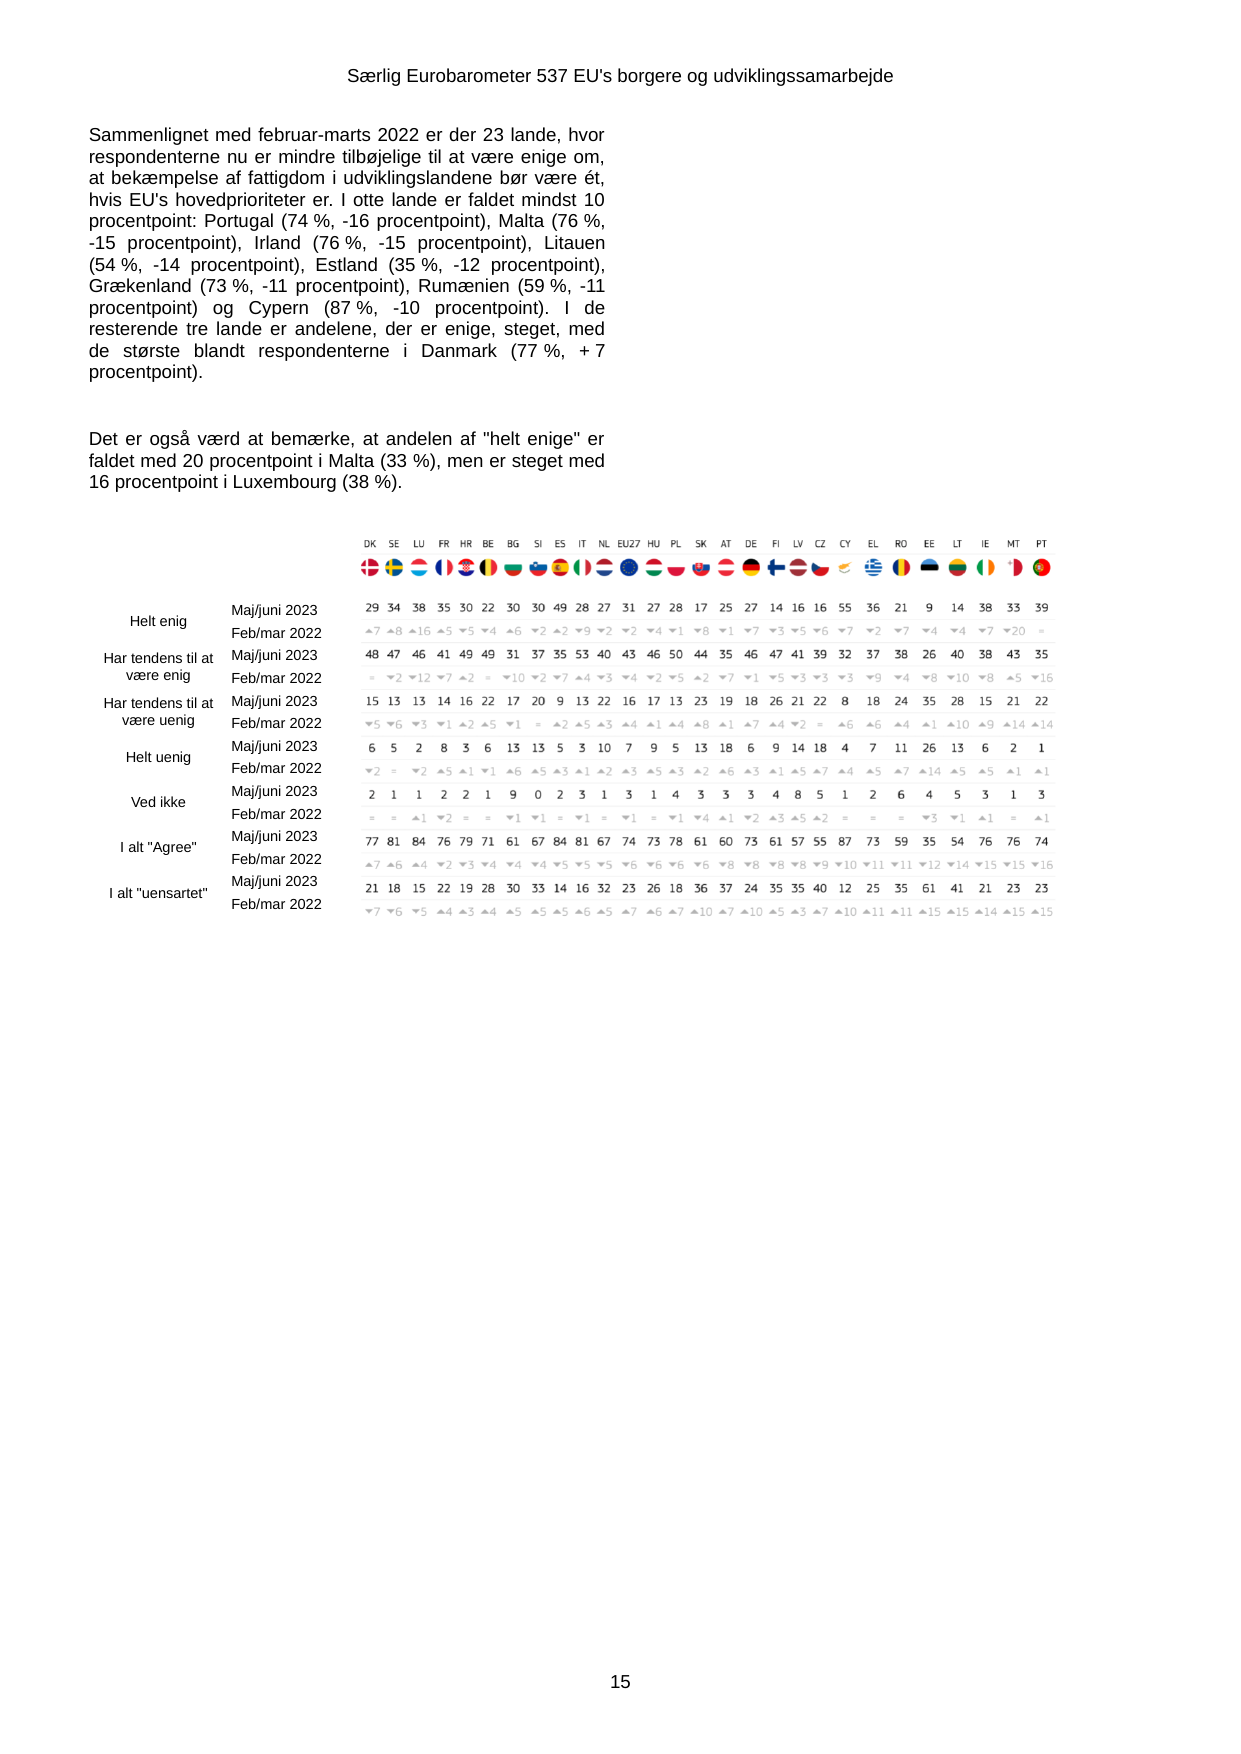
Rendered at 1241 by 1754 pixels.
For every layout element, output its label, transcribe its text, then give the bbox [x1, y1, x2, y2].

table_cell I alt "Agree" [89, 825, 228, 870]
table_cell Maj/juni 2023 [228, 689, 361, 712]
picture [361, 532, 1056, 925]
table_cell Feb/mar 2022 [228, 757, 361, 780]
table_cell Maj/juni 2023 [228, 780, 361, 802]
table_cell Maj/juni 2023 [228, 870, 361, 893]
table_cell Maj/juni 2023 [228, 735, 361, 757]
table_cell Helt uenig [89, 735, 228, 780]
text Det er også værd at bemærke, at andelen af "helt enige" er faldet med 20 procentpoint i Malta (33 %), men er steget med 16 procentpoint i Luxembourg (38 %). [88, 428, 605, 493]
table_cell Feb/mar 2022 [228, 712, 361, 734]
table_cell Feb/mar 2022 [228, 893, 361, 915]
table_cell Feb/mar 2022 [228, 803, 361, 825]
table_header Helt enig [89, 599, 228, 644]
table_cell Maj/juni 2023 [228, 644, 361, 667]
table_cell Feb/mar 2022 [228, 848, 361, 870]
table_cell Maj/juni 2023 [228, 825, 361, 848]
table_cell Ved ikke [89, 780, 228, 825]
table_cell Har tendens til at være enig [89, 644, 228, 689]
text Sammenlignet med februar-marts 2022 er der 23 lande, hvor respondenterne nu er mindre tilbøjelige til at være enige om, at bekæmpelse af fattigdom i udviklingslandene bør være ét, hvis EU's hovedprioriteter er. I otte lande er faldet mindst 10 procentpoint: Portugal (74 %, -16 procentpoint), Malta (76 %, -15 procentpoint), Irland (76 %, -15 procentpoint), Litauen (54 %, -14 procentpoint), Estland (35 %, -12 procentpoint), Grækenland (73 %, -11 procentpoint), Rumænien (59 %, -11 procentpoint) og Cypern (87 %, -10 procentpoint). I de resterende tre lande er andelene, der er enige, steget, med de største blandt respondenterne i Danmark (77 %, + 7 procentpoint). [88, 124, 605, 383]
table_header Maj/juni 2023 [228, 599, 361, 622]
table_cell Har tendens til at være uenig [89, 689, 228, 734]
table_cell Feb/mar 2022 [228, 622, 361, 644]
table_cell Feb/mar 2022 [228, 667, 361, 689]
table_cell I alt "uensartet" [89, 870, 228, 915]
